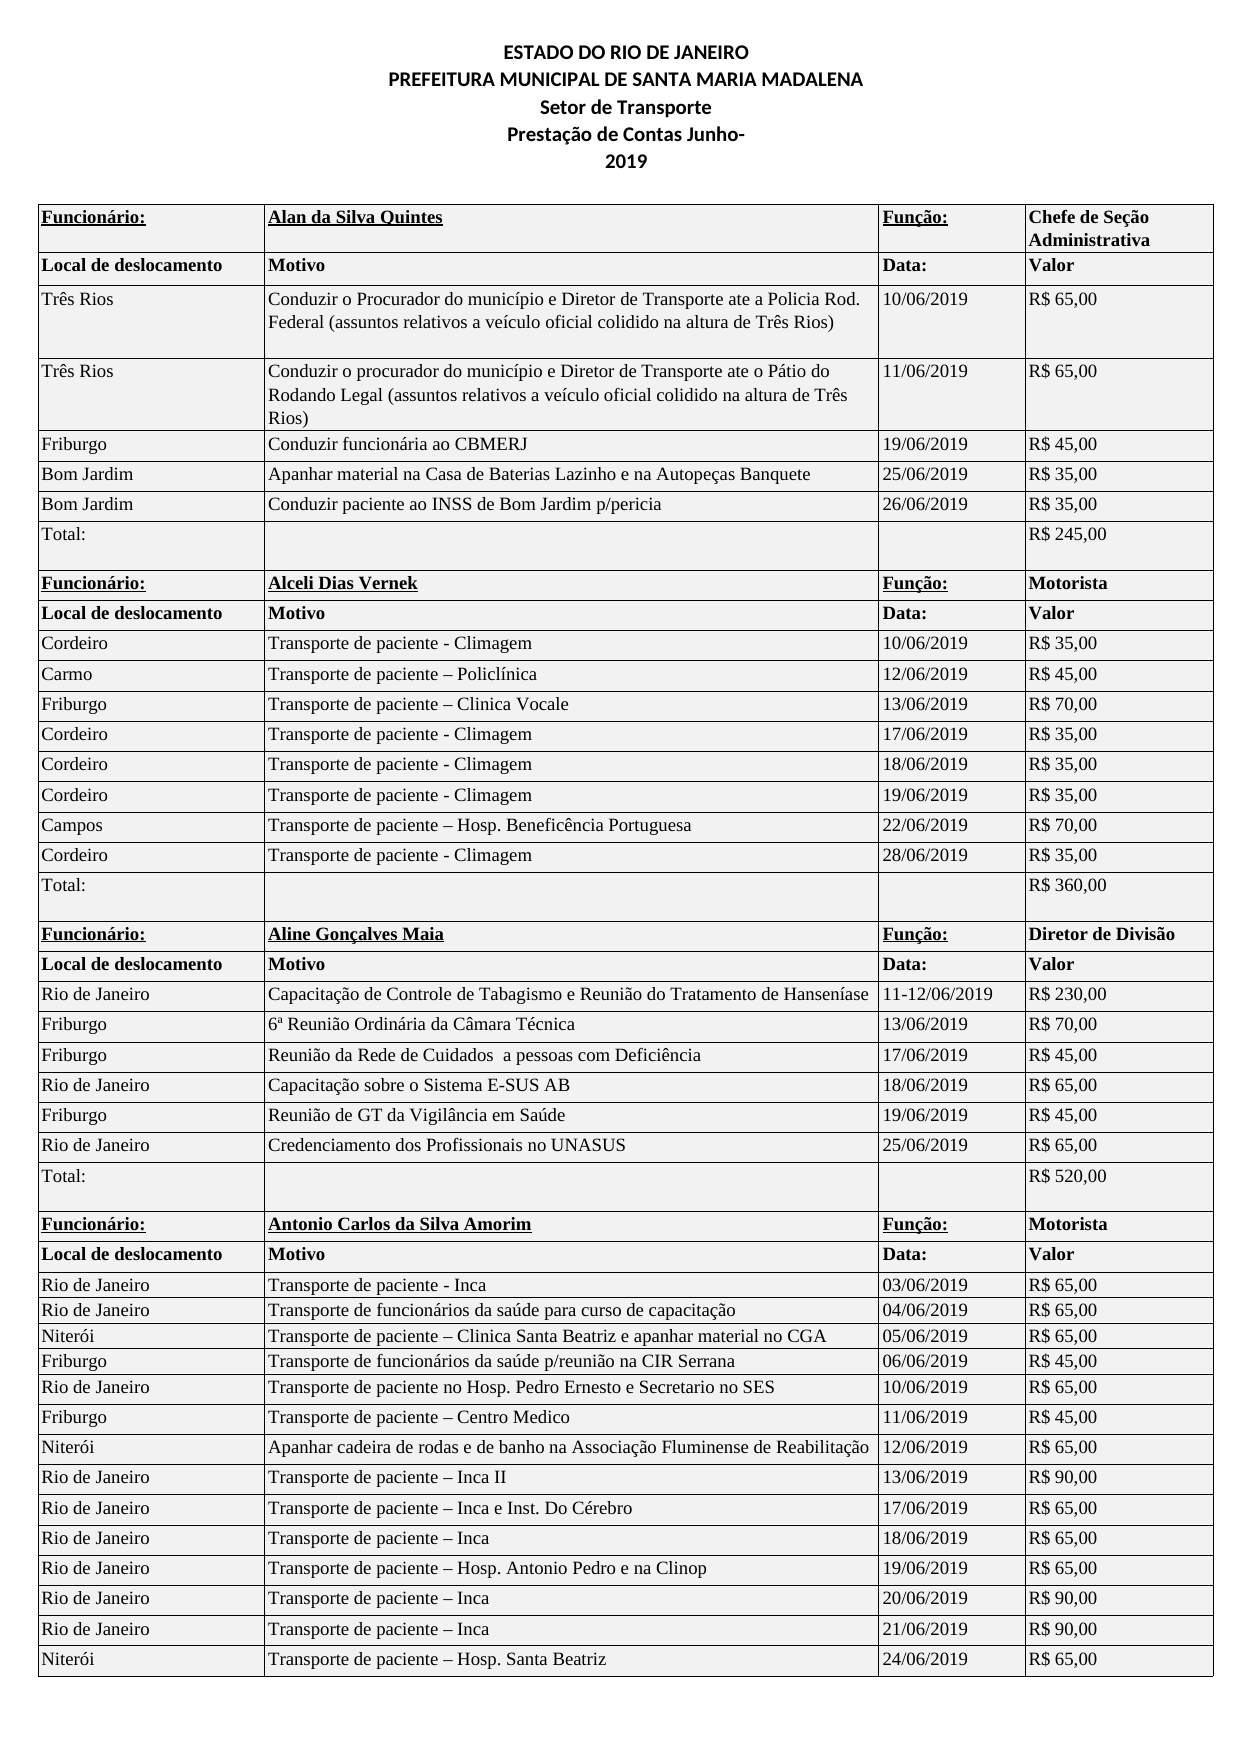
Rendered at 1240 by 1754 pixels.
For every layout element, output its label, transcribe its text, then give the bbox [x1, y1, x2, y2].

table_cell 11/06/2019 [879, 1405, 1025, 1434]
table_cell Data: [879, 253, 1025, 285]
table_cell Rio de Janeiro [39, 1556, 264, 1585]
table_cell Antonio Carlos da Silva Amorim [265, 1212, 878, 1241]
table_cell Friburgo [39, 1043, 264, 1072]
table_cell 21/06/2019 [879, 1616, 1025, 1645]
table_cell R$ 70,00 [1026, 692, 1213, 721]
table_cell Friburgo [39, 1349, 264, 1373]
table_cell 10/06/2019 [879, 286, 1025, 358]
table_cell Bom Jardim [39, 462, 264, 491]
table_cell Cordeiro [39, 843, 264, 872]
table_cell R$ 45,00 [1026, 1103, 1213, 1132]
table_cell [265, 873, 878, 921]
table_cell R$ 90,00 [1026, 1465, 1213, 1494]
table_cell Valor [1026, 601, 1213, 630]
table_cell Motivo [265, 1242, 878, 1271]
table_cell 17/06/2019 [879, 1043, 1025, 1072]
table_cell Rio de Janeiro [39, 1273, 264, 1297]
table_cell Transporte de funcionários da saúde p/reunião na CIR Serrana [265, 1349, 878, 1373]
table_cell Função: [879, 1212, 1025, 1241]
table_cell 06/06/2019 [879, 1349, 1025, 1373]
table_header Chefe de Seção Administrativa [1026, 205, 1213, 252]
table_cell 13/06/2019 [879, 1012, 1025, 1041]
table_cell Diretor de Divisão [1026, 922, 1213, 951]
table_cell R$ 65,00 [1026, 1298, 1213, 1322]
table_cell [879, 873, 1025, 921]
table_cell Reunião de GT da Vigilância em Saúde [265, 1103, 878, 1132]
table_cell R$ 230,00 [1026, 982, 1213, 1011]
table_cell R$ 35,00 [1026, 722, 1213, 751]
table_cell Transporte de paciente – Inca [265, 1616, 878, 1645]
table_cell Carmo [39, 661, 264, 691]
table_cell Transporte de paciente – Clinica Santa Beatriz e apanhar material no CGA [265, 1324, 878, 1348]
table_cell Funcionário: [39, 571, 264, 600]
table_cell R$ 45,00 [1026, 1349, 1213, 1373]
table_cell 17/06/2019 [879, 1495, 1025, 1524]
table_cell 26/06/2019 [879, 492, 1025, 521]
table_cell Transporte de paciente – Hosp. Beneficência Portuguesa [265, 813, 878, 842]
table_cell Friburgo [39, 431, 264, 461]
table_cell Alceli Dias Vernek [265, 571, 878, 600]
table_cell Rio de Janeiro [39, 1586, 264, 1615]
table_header Alan da Silva Quintes [265, 205, 878, 252]
table_cell Transporte de paciente – Policlínica [265, 661, 878, 691]
table_cell 12/06/2019 [879, 661, 1025, 691]
table_cell 19/06/2019 [879, 431, 1025, 461]
table_cell Cordeiro [39, 752, 264, 781]
table_cell Funcionário: [39, 1212, 264, 1241]
table_cell Local de deslocamento [39, 1242, 264, 1271]
table_cell R$ 45,00 [1026, 431, 1213, 461]
table_cell 25/06/2019 [879, 1133, 1025, 1162]
table_cell Capacitação de Controle de Tabagismo e Reunião do Tratamento de Hanseníase [265, 982, 878, 1011]
table_cell Cordeiro [39, 782, 264, 811]
table_cell Total: [39, 873, 264, 921]
table_cell Motorista [1026, 571, 1213, 600]
table_cell Transporte de funcionários da saúde para curso de capacitação [265, 1298, 878, 1322]
table_cell Total: [39, 522, 264, 570]
table_cell Conduzir funcionária ao CBMERJ [265, 431, 878, 461]
table_cell Rio de Janeiro [39, 1495, 264, 1524]
table_cell Transporte de paciente – Inca [265, 1586, 878, 1615]
table_cell Data: [879, 601, 1025, 630]
table_cell Motorista [1026, 1212, 1213, 1241]
table_cell Transporte de paciente – Centro Medico [265, 1405, 878, 1434]
table_cell Três Rios [39, 286, 264, 358]
table_cell R$ 65,00 [1026, 1495, 1213, 1524]
table_cell Rio de Janeiro [39, 1616, 264, 1645]
table_cell Rio de Janeiro [39, 1298, 264, 1322]
table_cell Valor [1026, 253, 1213, 285]
table_cell [879, 1163, 1025, 1211]
table_cell R$ 65,00 [1026, 1073, 1213, 1102]
table_cell Transporte de paciente - Climagem [265, 782, 878, 811]
table_cell R$ 65,00 [1026, 1375, 1213, 1404]
table_cell Transporte de paciente no Hosp. Pedro Ernesto e Secretario no SES [265, 1375, 878, 1404]
table_cell Transporte de paciente - Inca [265, 1273, 878, 1297]
table_cell Função: [879, 922, 1025, 951]
table_cell 19/06/2019 [879, 1103, 1025, 1132]
table_cell 10/06/2019 [879, 631, 1025, 660]
table_cell R$ 45,00 [1026, 1405, 1213, 1434]
table_cell Apanhar material na Casa de Baterias Lazinho e na Autopeças Banquete [265, 462, 878, 491]
table_cell R$ 65,00 [1026, 286, 1213, 358]
table_cell R$ 65,00 [1026, 1324, 1213, 1348]
table_cell 17/06/2019 [879, 722, 1025, 751]
table_cell [265, 522, 878, 570]
table_cell [265, 1163, 878, 1211]
table_cell R$ 90,00 [1026, 1616, 1213, 1645]
table_cell 18/06/2019 [879, 1526, 1025, 1555]
table_cell 05/06/2019 [879, 1324, 1025, 1348]
table_cell R$ 520,00 [1026, 1163, 1213, 1211]
table_cell Total: [39, 1163, 264, 1211]
table_cell Niterói [39, 1435, 264, 1464]
table_cell Motivo [265, 253, 878, 285]
table_cell 28/06/2019 [879, 843, 1025, 872]
table_cell 24/06/2019 [879, 1646, 1025, 1676]
table_cell Conduzir o Procurador do município e Diretor de Transporte ate a Policia Rod. Federal (assuntos relativos a veículo oficial colidido na altura de Três Rios) [265, 286, 878, 358]
table_cell 13/06/2019 [879, 692, 1025, 721]
table_cell Data: [879, 952, 1025, 981]
table_cell 6ª Reunião Ordinária da Câmara Técnica [265, 1012, 878, 1041]
table_cell Transporte de paciente - Climagem [265, 631, 878, 660]
table_cell R$ 360,00 [1026, 873, 1213, 921]
table_cell Friburgo [39, 692, 264, 721]
table_cell Motivo [265, 952, 878, 981]
table_cell Transporte de paciente – Hosp. Antonio Pedro e na Clinop [265, 1556, 878, 1585]
table_cell Função: [879, 571, 1025, 600]
table_cell Reunião da Rede de Cuidados a pessoas com Deficiência [265, 1043, 878, 1072]
table_cell Friburgo [39, 1405, 264, 1434]
table_cell Transporte de paciente – Inca e Inst. Do Cérebro [265, 1495, 878, 1524]
table_cell Rio de Janeiro [39, 1073, 264, 1102]
table_cell 11/06/2019 [879, 359, 1025, 430]
table_cell R$ 65,00 [1026, 1646, 1213, 1676]
table_cell R$ 45,00 [1026, 1043, 1213, 1072]
table_cell R$ 70,00 [1026, 1012, 1213, 1041]
table_cell Credenciamento dos Profissionais no UNASUS [265, 1133, 878, 1162]
table_cell 11-12/06/2019 [879, 982, 1025, 1011]
table_cell Local de deslocamento [39, 253, 264, 285]
table_cell Transporte de paciente - Climagem [265, 843, 878, 872]
table_cell R$ 35,00 [1026, 462, 1213, 491]
table_cell Rio de Janeiro [39, 1375, 264, 1404]
table_cell Funcionário: [39, 922, 264, 951]
table_cell 04/06/2019 [879, 1298, 1025, 1322]
table_cell Friburgo [39, 1012, 264, 1041]
table_cell Rio de Janeiro [39, 982, 264, 1011]
table_cell Transporte de paciente - Climagem [265, 722, 878, 751]
table_cell Transporte de paciente – Hosp. Santa Beatriz [265, 1646, 878, 1676]
table_cell 18/06/2019 [879, 1073, 1025, 1102]
table_cell 18/06/2019 [879, 752, 1025, 781]
table_cell R$ 45,00 [1026, 661, 1213, 691]
table_cell Transporte de paciente - Climagem [265, 752, 878, 781]
table_cell R$ 65,00 [1026, 1526, 1213, 1555]
table_cell Motivo [265, 601, 878, 630]
table_cell R$ 35,00 [1026, 782, 1213, 811]
table_cell Transporte de paciente – Clinica Vocale [265, 692, 878, 721]
table_cell Conduzir o procurador do município e Diretor de Transporte ate o Pátio do Rodando Legal (assuntos relativos a veículo oficial colidido na altura de Três Rios) [265, 359, 878, 430]
table_cell Valor [1026, 1242, 1213, 1271]
table_cell Data: [879, 1242, 1025, 1271]
table_cell Valor [1026, 952, 1213, 981]
table_cell 22/06/2019 [879, 813, 1025, 842]
table_cell Três Rios [39, 359, 264, 430]
table_cell R$ 245,00 [1026, 522, 1213, 570]
table_cell Capacitação sobre o Sistema E-SUS AB [265, 1073, 878, 1102]
table_cell Transporte de paciente – Inca II [265, 1465, 878, 1494]
table_cell Transporte de paciente – Inca [265, 1526, 878, 1555]
table_cell R$ 35,00 [1026, 752, 1213, 781]
table_cell Friburgo [39, 1103, 264, 1132]
table_cell Cordeiro [39, 722, 264, 751]
table_cell R$ 90,00 [1026, 1586, 1213, 1615]
table_cell 03/06/2019 [879, 1273, 1025, 1297]
table_cell Apanhar cadeira de rodas e de banho na Associação Fluminense de Reabilitação [265, 1435, 878, 1464]
table_cell Bom Jardim [39, 492, 264, 521]
table_cell 10/06/2019 [879, 1375, 1025, 1404]
table_cell Cordeiro [39, 631, 264, 660]
table_cell R$ 65,00 [1026, 1273, 1213, 1297]
table_cell 19/06/2019 [879, 782, 1025, 811]
table_cell 13/06/2019 [879, 1465, 1025, 1494]
table_cell R$ 65,00 [1026, 1133, 1213, 1162]
table_cell [879, 522, 1025, 570]
table_cell R$ 65,00 [1026, 359, 1213, 430]
table_header Função: [879, 205, 1025, 252]
table_cell R$ 35,00 [1026, 492, 1213, 521]
table_cell 25/06/2019 [879, 462, 1025, 491]
table_cell Local de deslocamento [39, 952, 264, 981]
table_cell R$ 70,00 [1026, 813, 1213, 842]
table_cell Rio de Janeiro [39, 1526, 264, 1555]
table_cell Conduzir paciente ao INSS de Bom Jardim p/pericia [265, 492, 878, 521]
table_cell Niterói [39, 1324, 264, 1348]
table_cell 19/06/2019 [879, 1556, 1025, 1585]
table_header Funcionário: [39, 205, 264, 252]
table_cell Rio de Janeiro [39, 1133, 264, 1162]
table_cell R$ 65,00 [1026, 1556, 1213, 1585]
table_cell R$ 35,00 [1026, 843, 1213, 872]
table_cell Aline Gonçalves Maia [265, 922, 878, 951]
table_cell R$ 65,00 [1026, 1435, 1213, 1464]
table_cell Local de deslocamento [39, 601, 264, 630]
table_cell R$ 35,00 [1026, 631, 1213, 660]
table_cell Niterói [39, 1646, 264, 1676]
table_cell Rio de Janeiro [39, 1465, 264, 1494]
table_cell 12/06/2019 [879, 1435, 1025, 1464]
table_cell 20/06/2019 [879, 1586, 1025, 1615]
table_cell Campos [39, 813, 264, 842]
